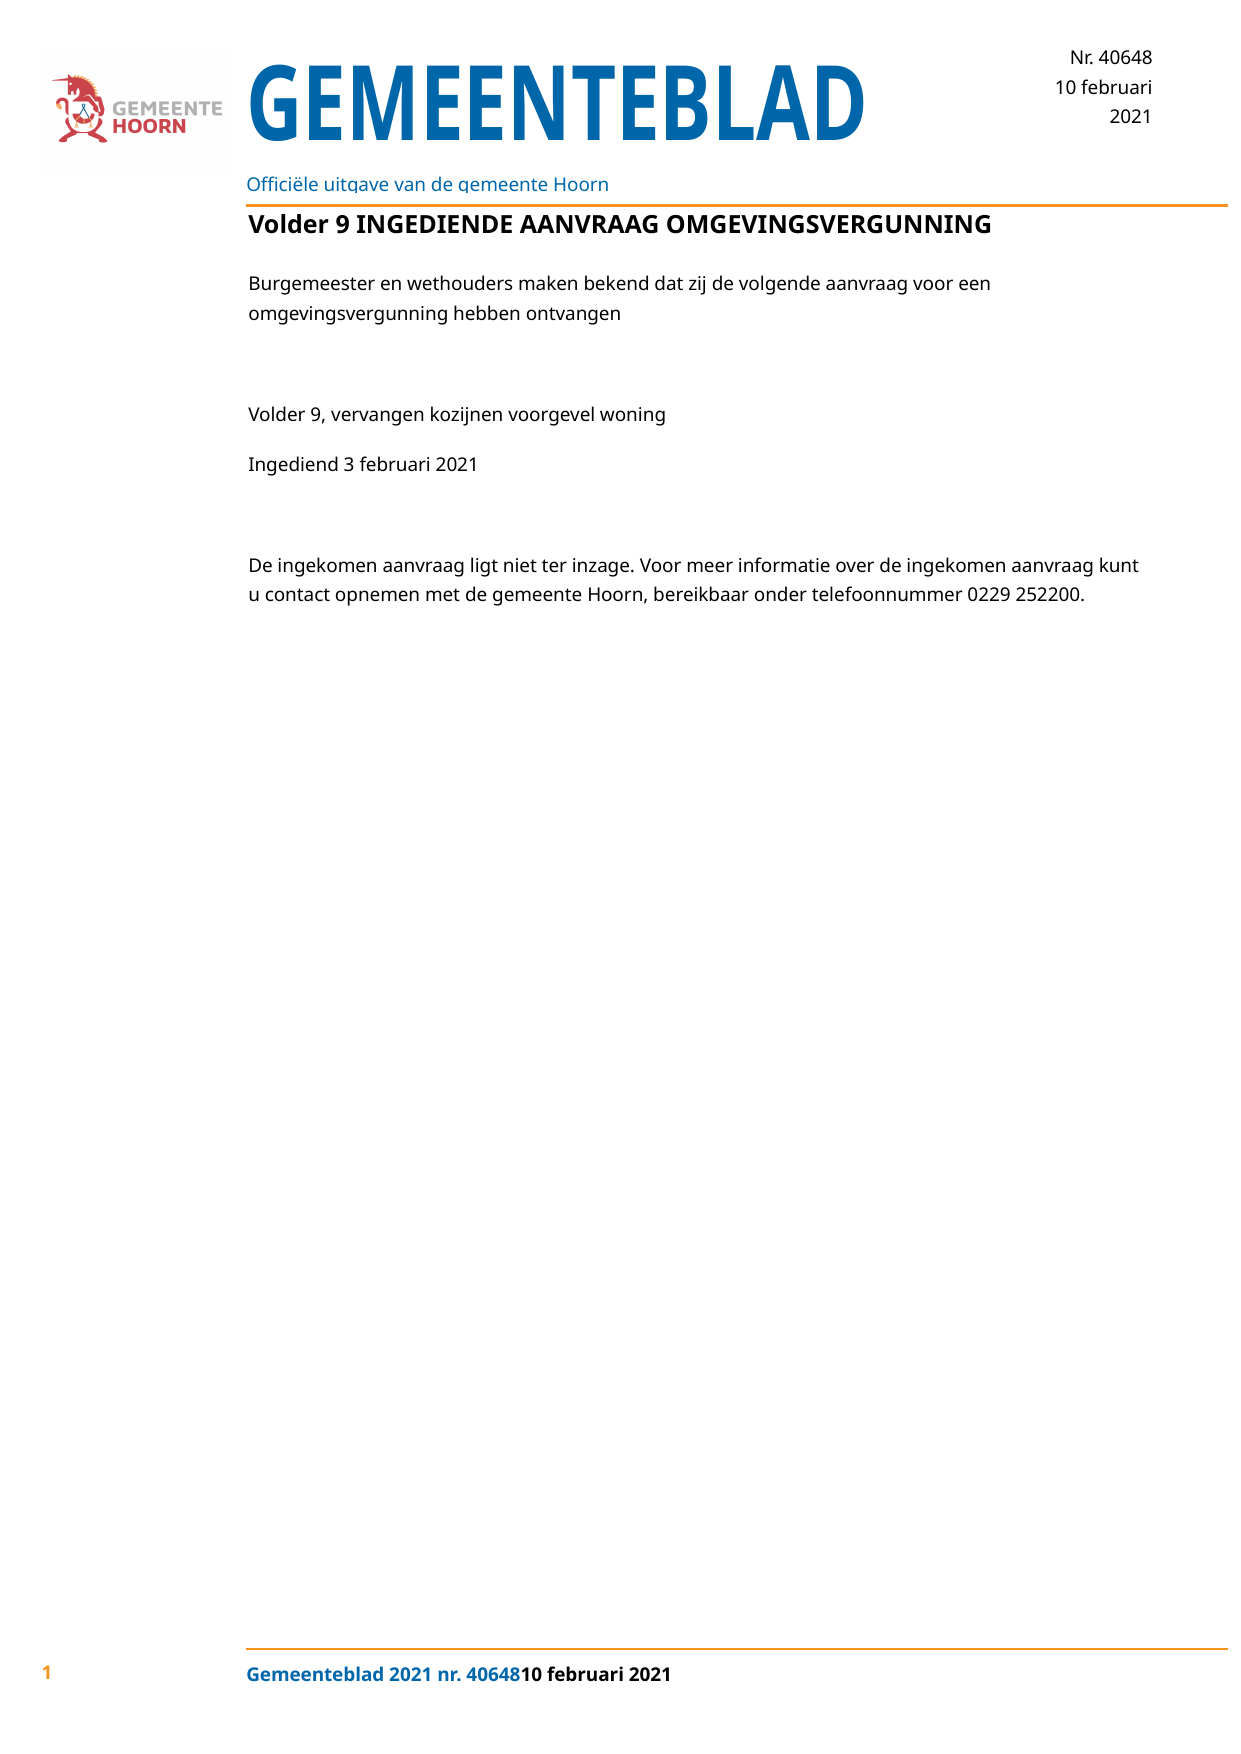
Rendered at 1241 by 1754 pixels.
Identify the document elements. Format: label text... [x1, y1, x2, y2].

text De ingekomen aanvraag ligt niet ter inzage. Voor meer informatie over de ingekomen aanvraag kunt u contact opnemen met de gemeente Hoorn, bereikbaar onder telefoonnummer 0229 252200. [248, 552, 1152, 607]
text Ingediend 3 februari 2021 [248, 451, 1152, 477]
text Burgemeester en wethouders maken bekend dat zij de volgende aanvraag voor een omgevingsvergunning hebben ontvangen [248, 270, 1152, 326]
text Volder 9 INGEDIENDE AANVRAAG OMGEVINGSVERGUNNING [248, 207, 1152, 241]
text Volder 9, vervangen kozijnen voorgevel woning [248, 401, 1152, 426]
picture [41, 47, 231, 172]
